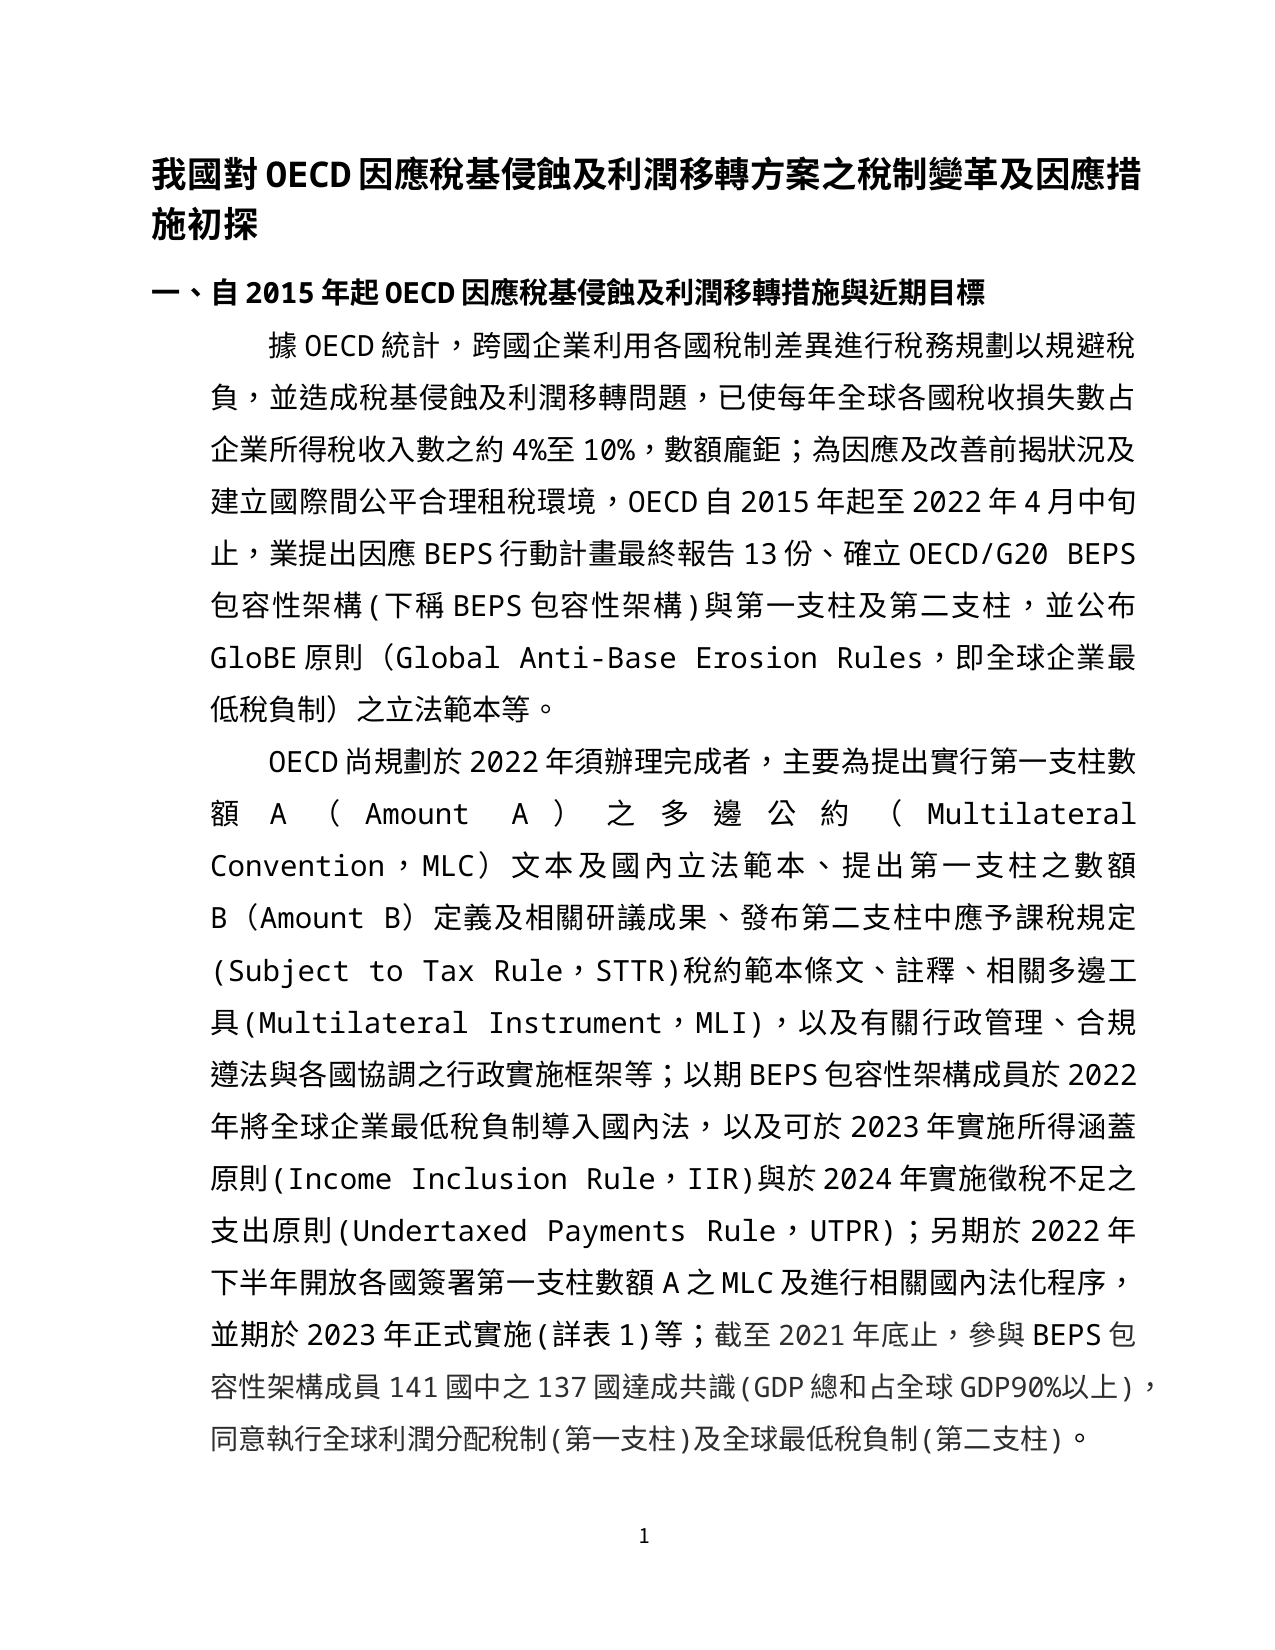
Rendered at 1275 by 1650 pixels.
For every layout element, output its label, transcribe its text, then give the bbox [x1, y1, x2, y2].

text 一、自2015年起OECD因應稅基侵蝕及利潤移轉措施與近期目標 [152, 262, 1137, 314]
text OECD尚規劃於2022年須辦理完成者，主要為提出實行第一支柱數額A（Amount A）之多邊公約（Multilateral Convention，MLC）文本及國內立法範本、提出第一支柱之數額B（Amount B）定義及相關研議成果、發布第二支柱中應予課稅規定(Subject to Tax Rule，STTR)稅約範本條文、註釋、相關多邊工具(Multilateral Instrument，MLI)，以及有關行政管理、合規遵法與各國協調之行政實施框架等；以期BEPS包容性架構成員於2022年將全球企業最低稅負制導入國內法，以及可於2023年實施所得涵蓋原則(Income Inclusion Rule，IIR)與於2024年實施徵稅不足之支出原則(Undertaxed Payments Rule，UTPR)；另期於2022年下半年開放各國簽署第一支柱數額A之MLC及進行相關國內法化程序，並期於2023年正式實施(詳表1)等；截至2021年底止，參與BEPS包容性架構成員141國中之137國達成共識(GDP總和占全球GDP90%以上)，同意執行全球利潤分配稅制(第一支柱)及全球最低稅負制(第二支柱)。 [210, 731, 1137, 1460]
text 我國對OECD因應稅基侵蝕及利潤移轉方案之稅制變革及因應措施初探 [152, 148, 1152, 248]
text 據OECD統計，跨國企業利用各國稅制差異進行稅務規劃以規避稅負，並造成稅基侵蝕及利潤移轉問題，已使每年全球各國稅收損失數占企業所得稅收入數之約4%至10%，數額龐鉅；為因應及改善前揭狀況及建立國際間公平合理租稅環境，OECD自2015年起至2022年4月中旬止，業提出因應BEPS行動計畫最終報告13份、確立OECD/G20 BEPS包容性架構(下稱BEPS包容性架構)與第一支柱及第二支柱，並公布GloBE原則（Global Anti-Base Erosion Rules，即全球企業最低稅負制）之立法範本等。 [210, 314, 1137, 731]
